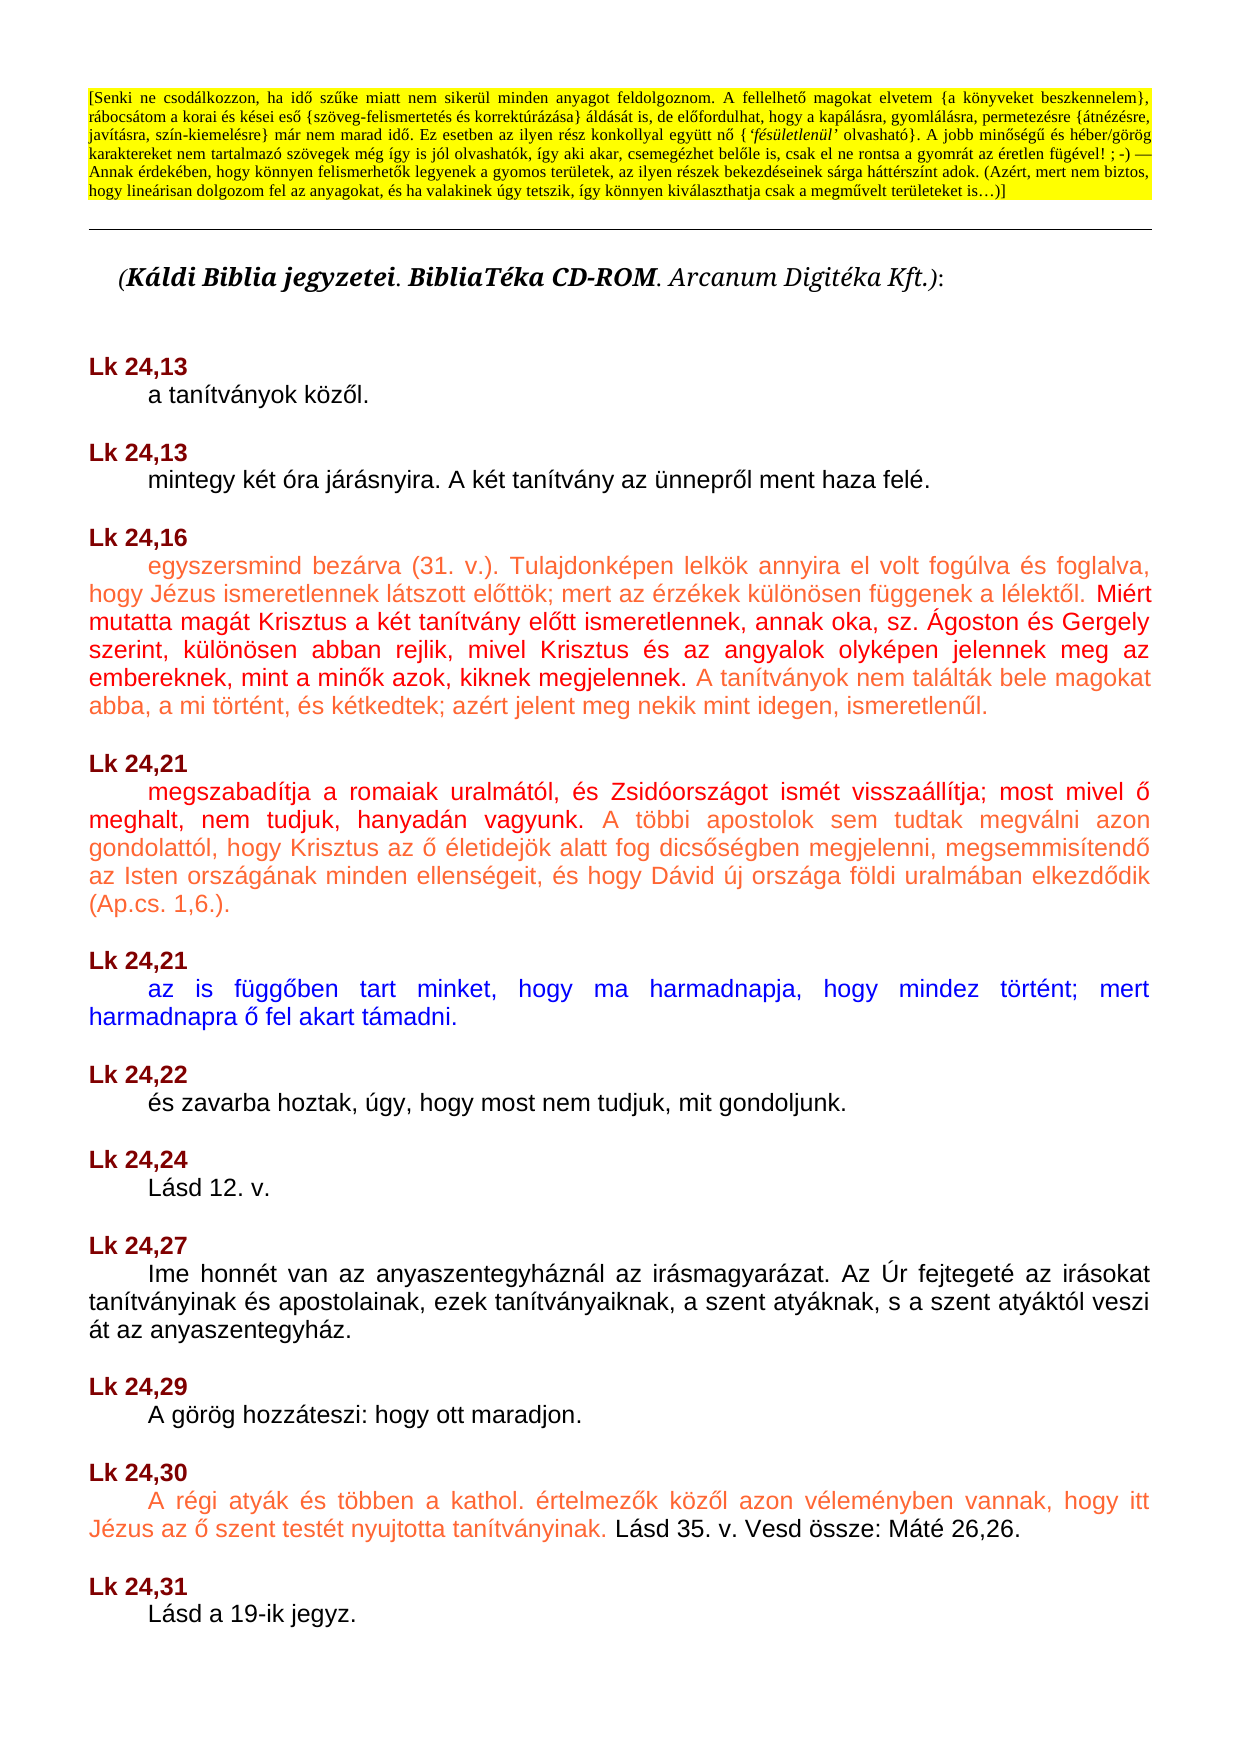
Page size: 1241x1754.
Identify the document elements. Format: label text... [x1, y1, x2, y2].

text [Senki ne csodálkozzon, ha idő szűke miatt nem sikerül minden anyagot feldolgoznom. A fellelhető magokat elvetem {a könyveket beszkennelem}, rábocsátom a korai és kései eső {szöveg-felismertetés és korrektúrázása} áldását is, de előfordulhat, hogy a kapálásra, gyomlálásra, permetezésre {átnézésre, javításra, szín-kiemelésre} már nem marad idő. Ez esetben az ilyen rész konkollyal együtt nő {‘fésületlenül’ olvasható}. A jobb minőségű és héber/görög karaktereket nem tartalmazó szövegek még így is jól olvashatók, így aki akar, csemegézhet belőle is, csak el ne rontsa a gyomrát az éretlen fügével! ;‑) ― Annak érdekében, hogy könnyen felismerhetők legyenek a gyomos területek, az ilyen részek bekezdéseinek sárga háttérszínt adok. (Azért, mert nem biztos, hogy lineárisan dolgozom fel az anyagokat, és ha valakinek úgy tetszik, így könnyen kiválaszthatja csak a megművelt területeket is…)] [88, 88, 1152, 200]
text Lk 24,21 [88, 749, 1152, 777]
text Lk 24,24 [88, 1146, 1152, 1174]
text Lk 24,16 [88, 524, 1152, 552]
text A görög hozzáteszi: hogy ott maradjon. [88, 1401, 1152, 1429]
text Lk 24,29 [88, 1373, 1152, 1401]
text A régi atyák és többen a kathol. értelmezők közől azon véleményben vannak, hogy itt Jézus az ő szent testét nyujtotta tanítványinak. Lásd 35. v. Vesd össze: Máté 26,26. [88, 1487, 1152, 1543]
text a tanítványok közől. [88, 381, 1152, 409]
text Lk 24,22 [88, 1061, 1152, 1088]
text és zavarba hoztak, úgy, hogy most nem tudjuk, mit gondoljunk. [88, 1088, 1152, 1117]
text Lk 24,13 [88, 438, 1152, 466]
text Lásd a 19-ik jegyz. [88, 1600, 1152, 1628]
text az is függőben tart minket, hogy ma harmadnapja, hogy mindez történt; mert harmadnapra ő fel akart támadni. [88, 975, 1152, 1031]
text Lk 24,27 [88, 1232, 1152, 1259]
text mintegy két óra járásnyira. A két tanítvány az ünnepről ment haza felé. [88, 466, 1152, 494]
text Ime honnét van az anyaszentegyháznál az irásmagyarázat. Az Úr fejtegeté az irásokat tanítványinak és apostolainak, ezek tanítványaiknak, a szent atyáknak, s a szent atyáktól veszi át az anyaszentegyház. [88, 1259, 1152, 1344]
text (Káldi Biblia jegyzetei. BibliaTéka CD-ROM. Arcanum Digitéka Kft.): [88, 230, 1152, 323]
text Lk 24,31 [88, 1572, 1152, 1600]
text egyszersmind bezárva (31. v.). Tulajdonképen lelkök annyira el volt fogúlva és foglalva, hogy Jézus ismeretlennek látszott előttök; mert az érzékek különösen függenek a lélektől. Miért mutatta magát Krisztus a két tanítvány előtt ismeretlennek, annak oka, sz. Ágoston és Gergely szerint, különösen abban rejlik, mivel Krisztus és az angyalok olyképen jelennek meg az embereknek, mint a minők azok, kiknek megjelennek. A tanítványok nem találták bele magokat abba, a mi történt, és kétkedtek; azért jelent meg nekik mint idegen, ismeretlenűl. [88, 552, 1152, 720]
text megszabadítja a romaiak uralmától, és Zsidóországot ismét visszaállítja; most mivel ő meghalt, nem tudjuk, hanyadán vagyunk. A többi apostolok sem tudtak megválni azon gondolattól, hogy Krisztus az ő életidejök alatt fog dicsőségben megjelenni, megsemmisítendő az Isten országának minden ellenségeit, és hogy Dávid új országa földi uralmában elkezdődik (Ap.cs. 1,6.). [88, 777, 1152, 917]
text Lk 24,21 [88, 947, 1152, 975]
text Lásd 12. v. [88, 1174, 1152, 1202]
text Lk 24,30 [88, 1459, 1152, 1487]
text Lk 24,13 [88, 353, 1152, 381]
